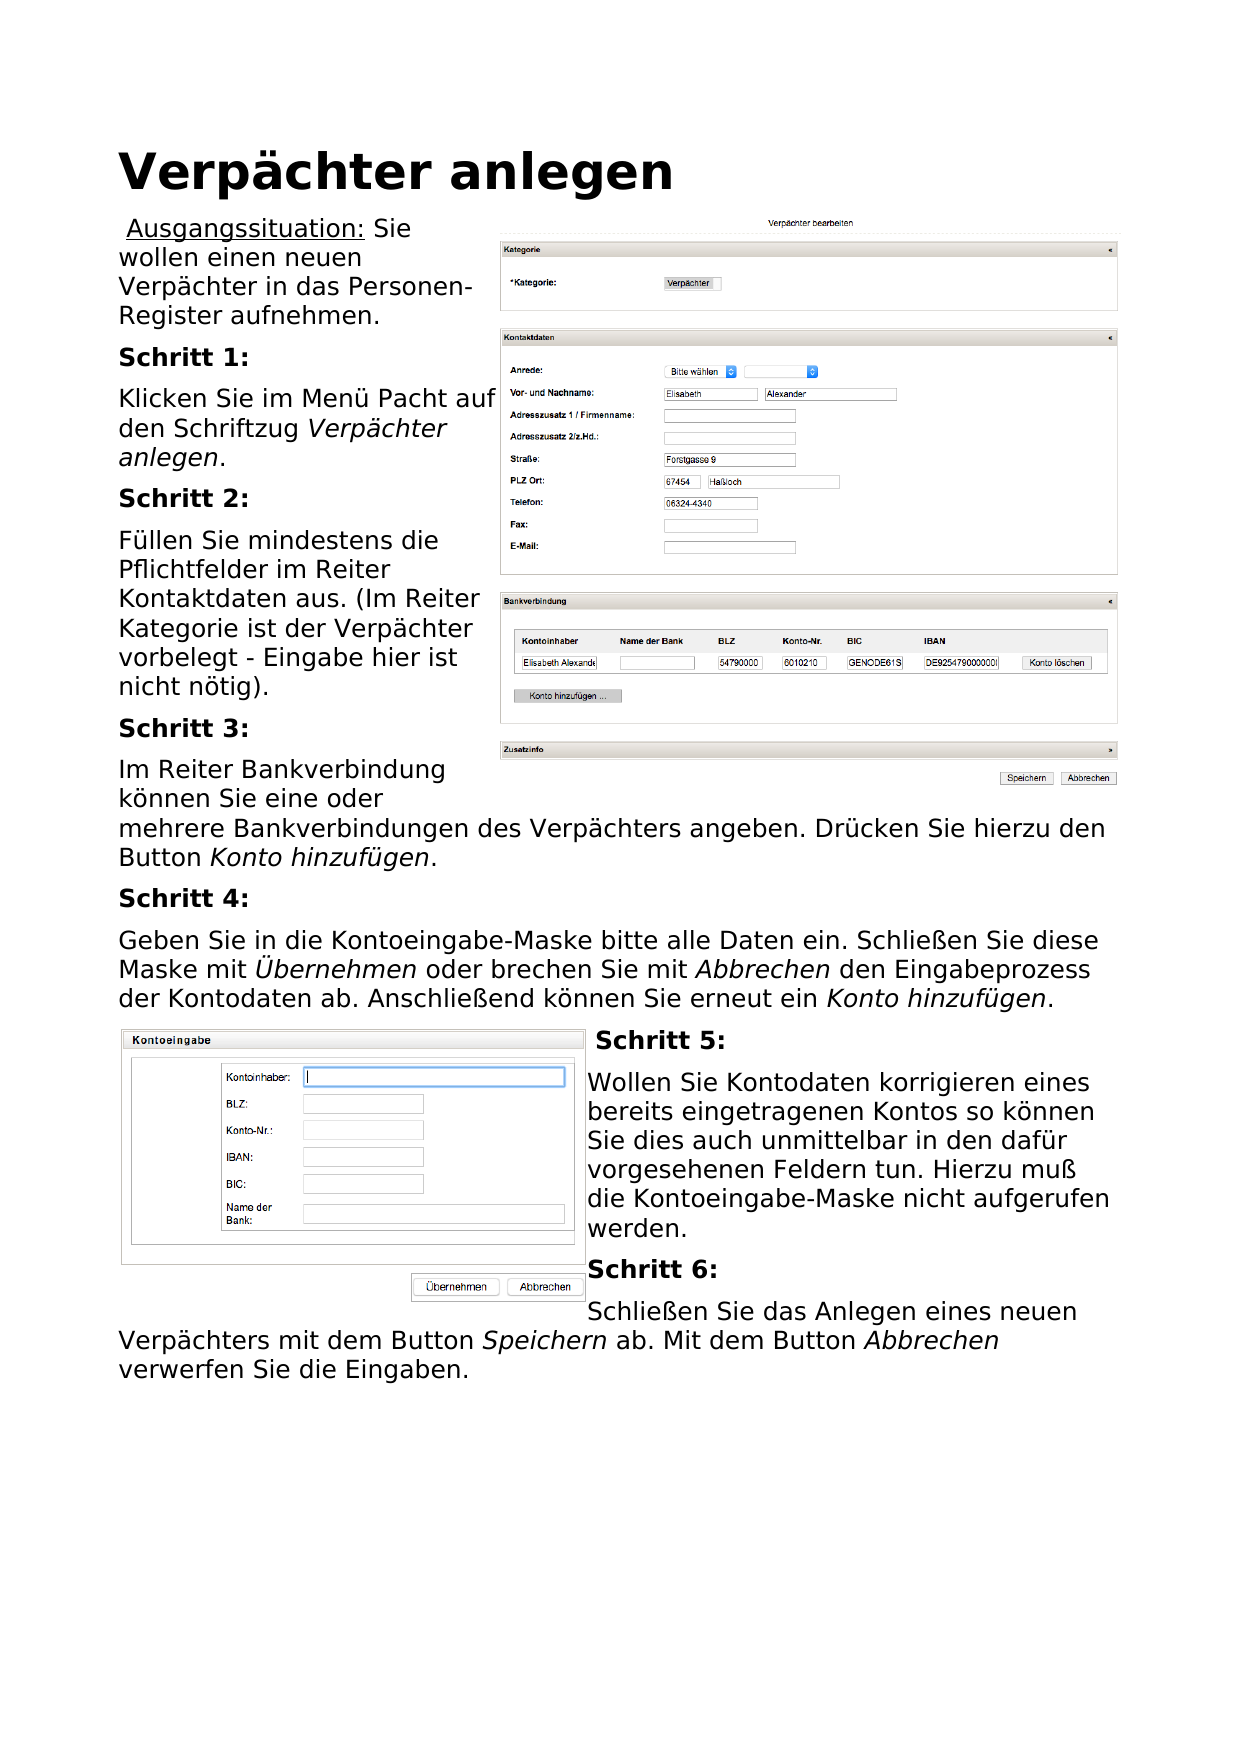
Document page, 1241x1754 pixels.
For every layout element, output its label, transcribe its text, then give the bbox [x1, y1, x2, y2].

text Schritt 6: [587, 1256, 1122, 1285]
picture [497, 213, 1123, 793]
text Im Reiter Bankverbindung können Sie eine oder mehrere Bankverbindungen des Verpächters angeben. Drücken Sie hierzu den Button Konto hinzufügen. [118, 756, 1122, 872]
text Füllen Sie mindestens die Pflichtfelder im Reiter Kontaktdaten aus. (Im Reiter Kategorie ist der Verpächter vorbelegt - Eingabe hier ist nicht nötig). [118, 526, 497, 701]
text Schritt 4: [118, 885, 1122, 914]
picture [118, 1026, 587, 1303]
text Schritt 5: [587, 1026, 1122, 1056]
text Schritt 3: [118, 714, 497, 743]
subtitle Verpächter anlegen [118, 143, 1122, 201]
text Geben Sie in die Kontoeingabe-Maske bitte alle Daten ein. Schließen Sie diese Maske mit Übernehmen oder brechen Sie mit Abbrechen den Eingabeprozess der Kontodaten ab. Anschließend können Sie erneut ein Konto hinzufügen. [118, 926, 1122, 1014]
text Ausgangssituation: Sie wollen einen neuen Verpächter in das Personen-Register aufnehmen. [118, 214, 497, 331]
text Wollen Sie Kontodaten korrigieren eines bereits eingetragenen Kontos so können Sie dies auch unmittelbar in den dafür vorgesehenen Feldern tun. Hierzu muß die Kontoeingabe-Maske nicht aufgerufen werden. [587, 1068, 1122, 1243]
text Schließen Sie das Anlegen eines neuen Verpächters mit dem Button Speichern ab. Mit dem Button Abbrechen verwerfen Sie die Eingaben. [118, 1297, 1122, 1385]
text Schritt 2: [118, 485, 497, 514]
text Klicken Sie im Menü Pacht auf den Schriftzug Verpächter anlegen. [118, 385, 497, 472]
text Schritt 1: [118, 343, 497, 372]
